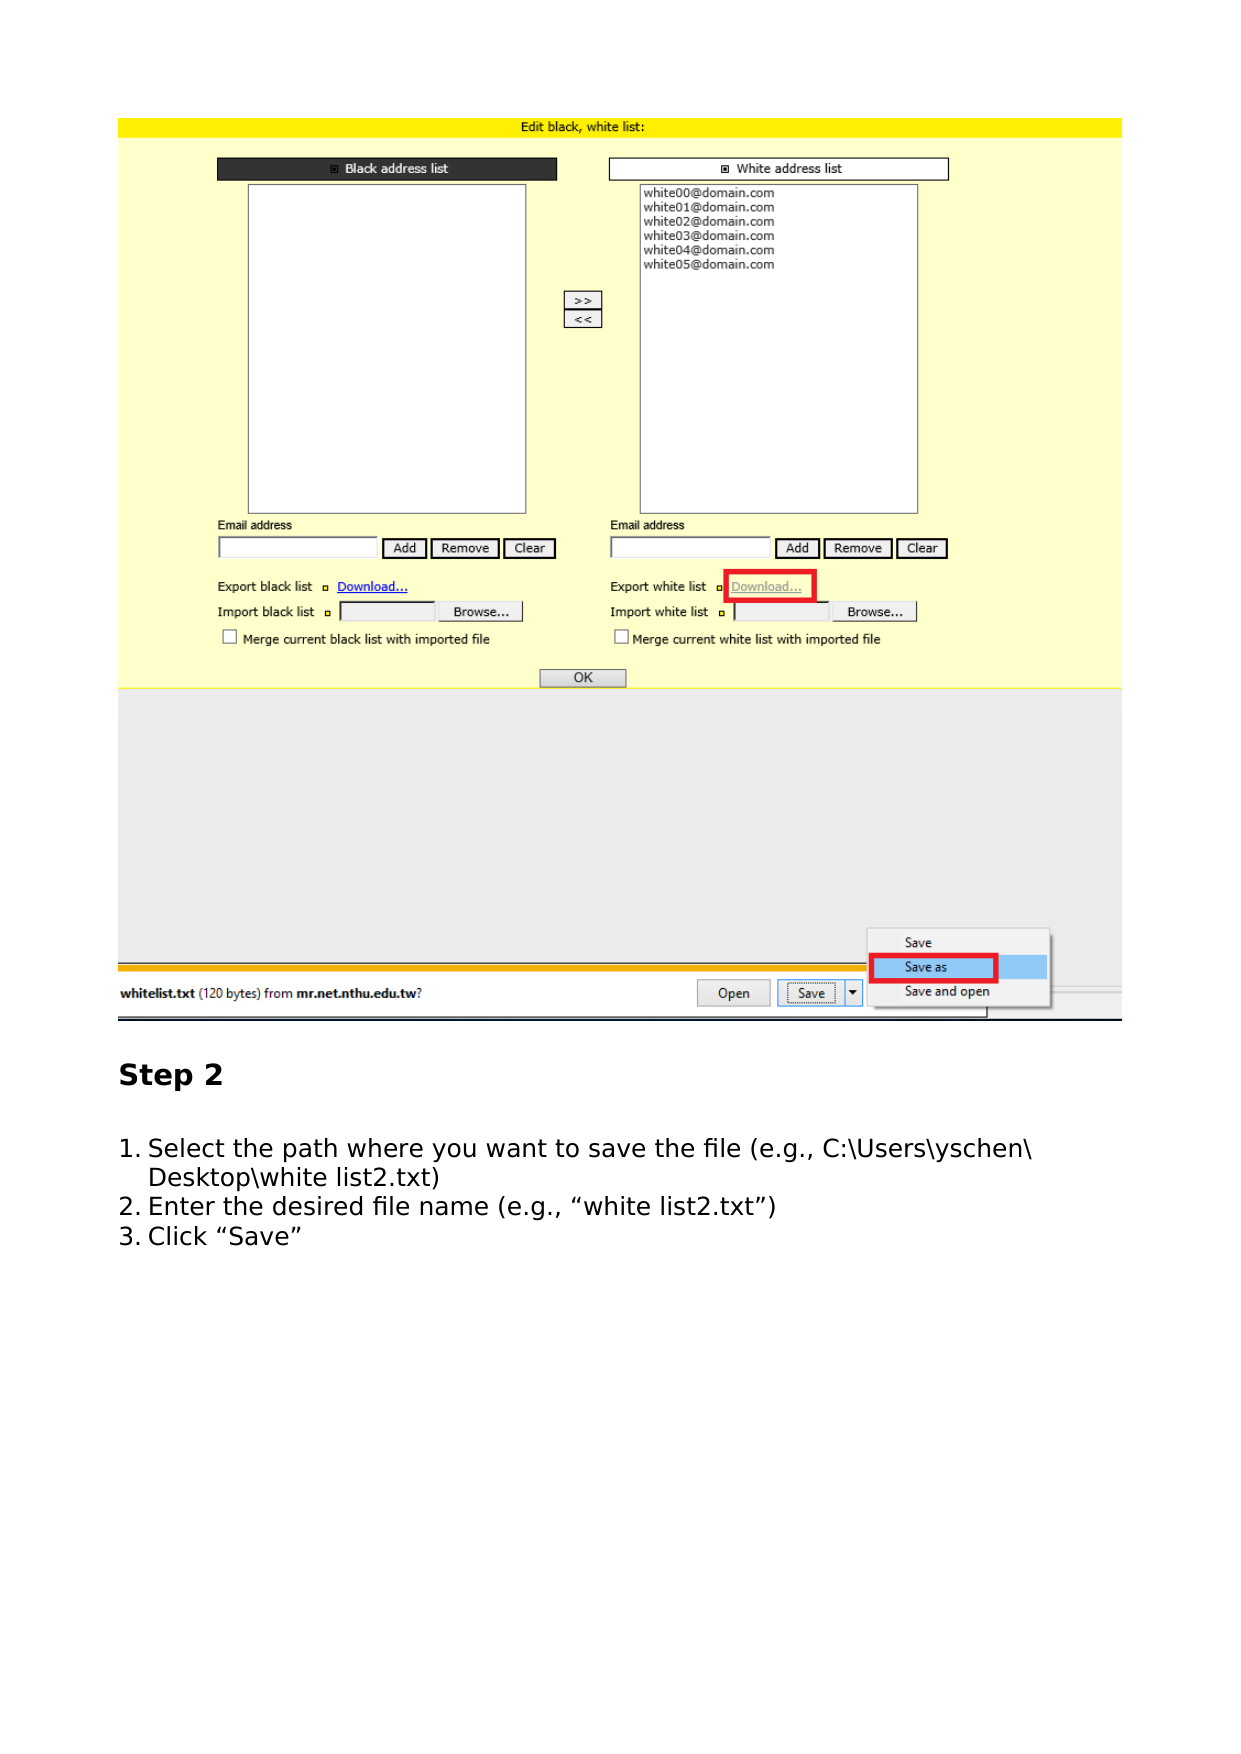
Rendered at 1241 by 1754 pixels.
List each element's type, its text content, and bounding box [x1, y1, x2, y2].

picture [118, 118, 1123, 1021]
list Select the path where you want to save the file (e.g., C:\Users\yschen\Desktop\white list2.txt) [118, 1134, 1122, 1193]
subtitle Step 2 [118, 1058, 1122, 1092]
list Click “Save” [118, 1222, 1122, 1251]
list Enter the desired file name (e.g., “white list2.txt”) [118, 1193, 1122, 1222]
